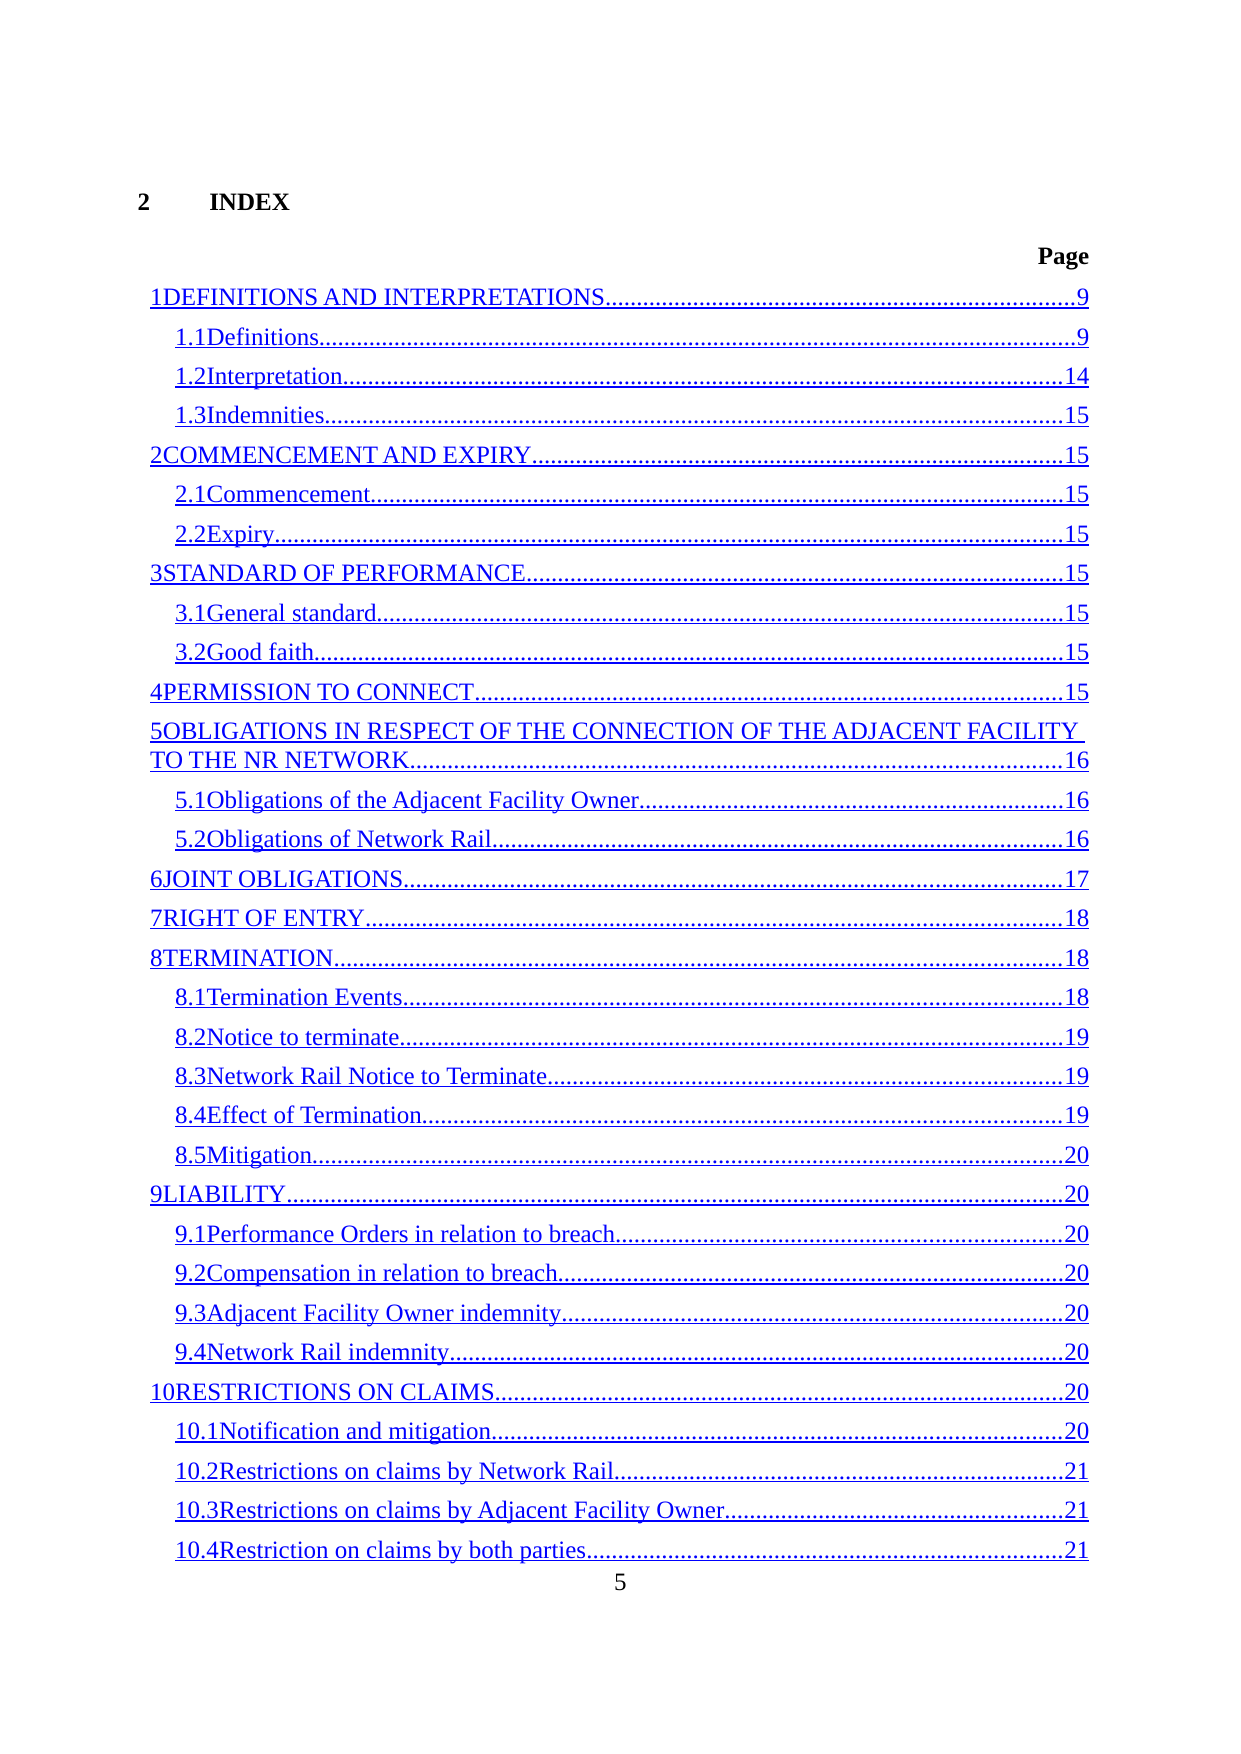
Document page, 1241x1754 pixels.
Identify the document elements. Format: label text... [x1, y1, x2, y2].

text 7 RIGHT OF ENTRY 18 [150, 903, 1090, 932]
text 9.2 Compensation in relation to breach 20 [175, 1258, 1090, 1287]
text 1.1 Definitions 9 [175, 322, 1090, 351]
text 9.3 Adjacent Facility Owner indemnity 20 [175, 1298, 1090, 1327]
text 8.2 Notice to terminate 19 [175, 1022, 1090, 1051]
text 5 OBLIGATIONS IN RESPECT OF THE CONNECTION OF THE ADJACENT FACILITY TO THE NR NETWORK 16 [150, 716, 1090, 774]
text 1.2 Interpretation 14 [175, 361, 1090, 390]
text 10 RESTRICTIONS ON CLAIMS 20 [150, 1377, 1090, 1406]
text 10.3 Restrictions on claims by Adjacent Facility Owner 21 [175, 1495, 1090, 1524]
text 10.1 Notification and mitigation 20 [175, 1416, 1090, 1445]
text 4 PERMISSION TO CONNECT 15 [150, 677, 1090, 706]
text 5.2 Obligations of Network Rail 16 [175, 824, 1090, 853]
text 10.4 Restriction on claims by both parties 21 [175, 1535, 1090, 1564]
text 9.4 Network Rail indemnity 20 [175, 1337, 1090, 1366]
text 5.1 Obligations of the Adjacent Facility Owner 16 [175, 785, 1090, 814]
text 10.2 Restrictions on claims by Network Rail 21 [175, 1456, 1090, 1485]
text 8 TERMINATION 18 [150, 943, 1090, 972]
text 6 JOINT OBLIGATIONS 17 [150, 864, 1090, 893]
text 9.1 Performance Orders in relation to breach 20 [175, 1219, 1090, 1248]
subtitle INDEX [150, 187, 1090, 216]
text 1.3 Indemnities 15 [175, 401, 1090, 430]
text 8.3 Network Rail Notice to Terminate 19 [175, 1061, 1090, 1090]
text 3.1 General standard 15 [175, 598, 1090, 627]
text 8.5 Mitigation 20 [175, 1140, 1090, 1169]
text 1 DEFINITIONS AND INTERPRETATIONS 9 [150, 282, 1090, 311]
text 2.1 Commencement 15 [175, 479, 1090, 509]
text 3 STANDARD OF PERFORMANCE 15 [150, 558, 1090, 588]
text 8.1 Termination Events 18 [175, 982, 1090, 1011]
text 9 LIABILITY 20 [150, 1179, 1090, 1208]
text 2 COMMENCEMENT AND EXPIRY 15 [150, 440, 1090, 469]
text 8.4 Effect of Termination 19 [175, 1101, 1090, 1129]
subtitle Page [150, 241, 1090, 270]
text 3.2 Good faith 15 [175, 637, 1090, 667]
text 2.2 Expiry 15 [175, 519, 1090, 548]
